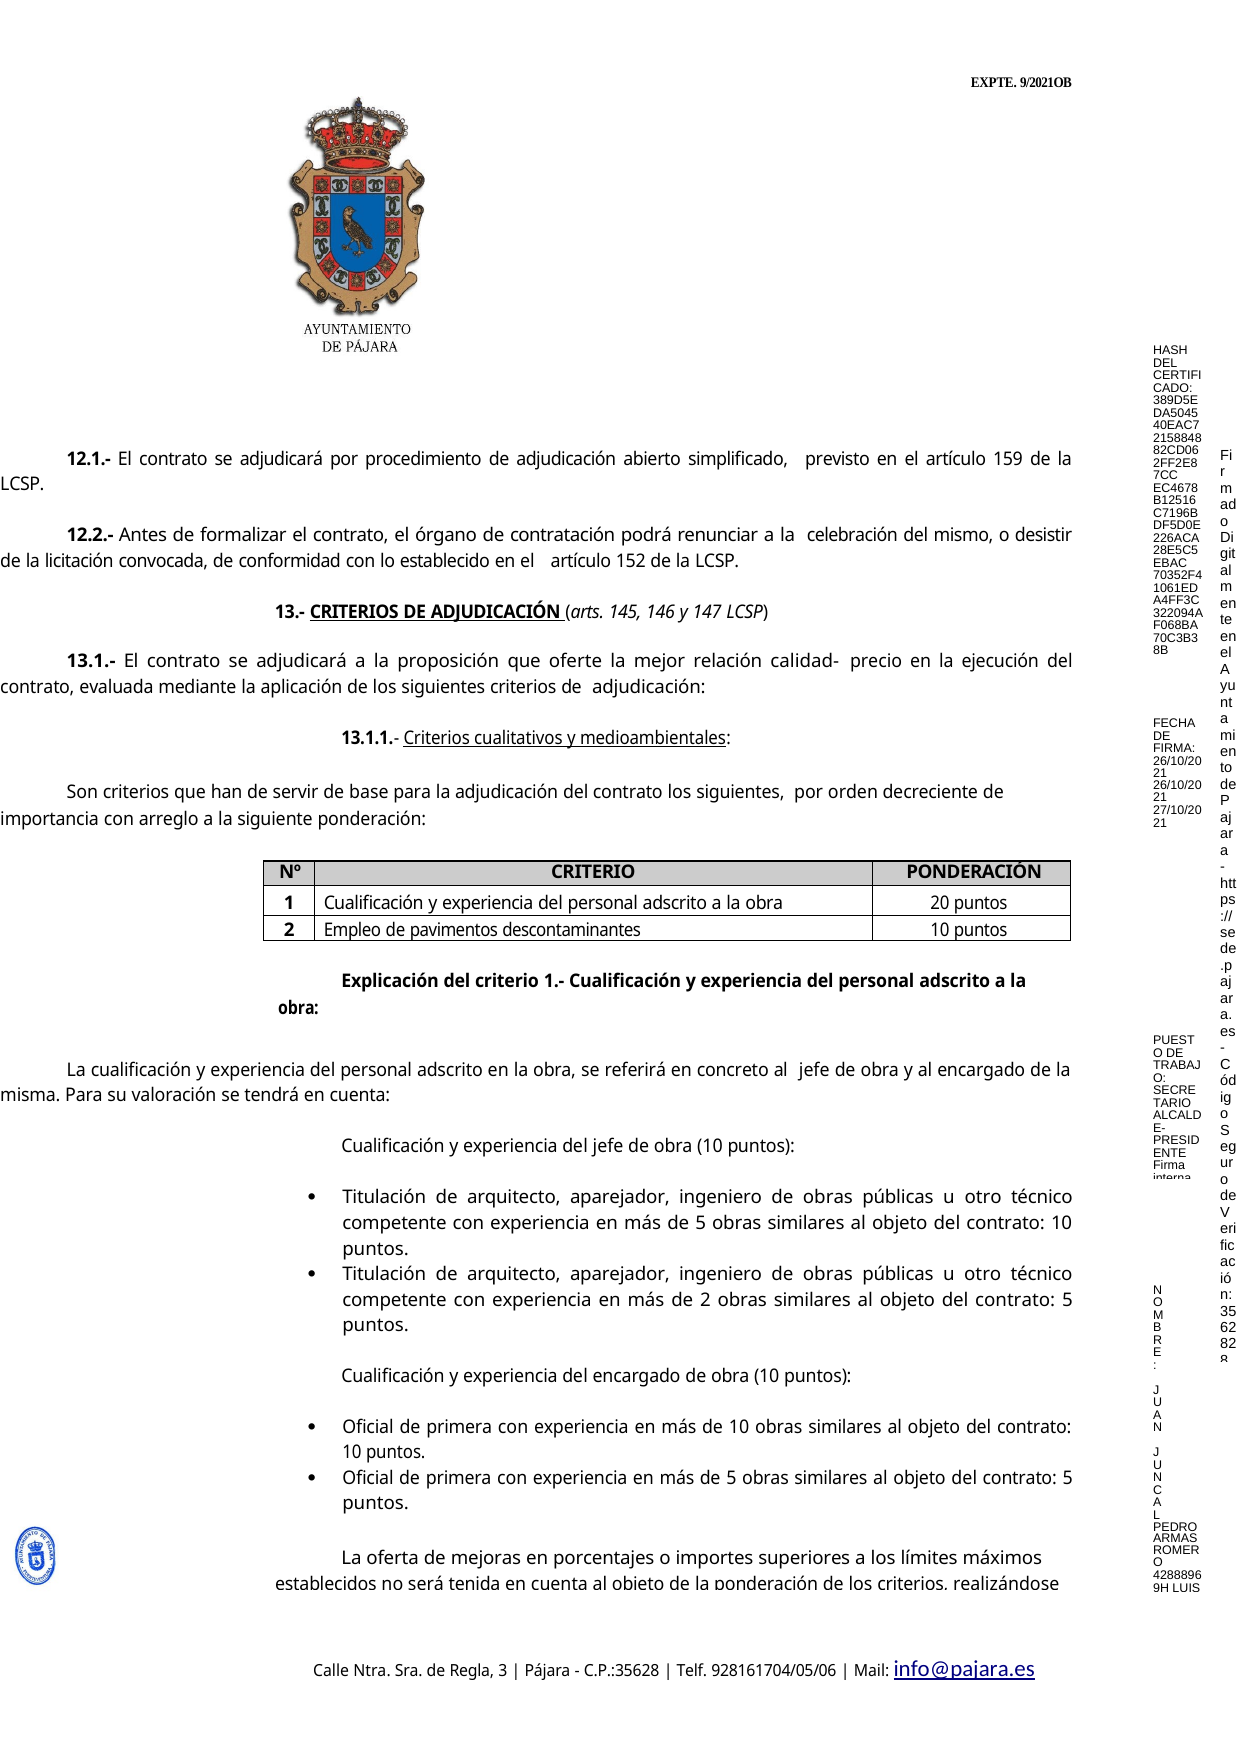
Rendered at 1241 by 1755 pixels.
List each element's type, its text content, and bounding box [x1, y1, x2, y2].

table_header Nº [264, 862, 314, 885]
text PUESTO DE TRABAJO: SECRETARIO ALCALDE-PRESIDENTE [1153, 1035, 1203, 1160]
table_cell 2 [264, 916, 314, 940]
table_cell 1 [264, 886, 314, 915]
text FECHA DE FIRMA: 26/10/2021 [1153, 718, 1203, 780]
list Oficial de primera con experiencia en más de 10 obras similares al objeto del contrato: 10 puntos. [308, 1413, 1072, 1464]
text 12.2.- Antes de formalizar el contrato, el órgano de contratación podrá renunciar a la celebración del mismo, o desistir de la licitación convocada, de conformidad con lo establecido en el artículo 152 de la LCSP. [0, 521, 1073, 572]
text Firma interna [1153, 1160, 1205, 1178]
list Titulación de arquitecto, aparejador, ingeniero de obras públicas u otro técnico competente con experiencia en más de 5 obras similares al objeto del contrato: 10 puntos. [308, 1184, 1073, 1260]
table_cell Empleo de pavimentos descontaminantes [315, 916, 872, 940]
text Explicación del criterio 1.- Cualificación y experiencia del personal adscrito a la [341, 968, 1218, 993]
text Son criterios que han de servir de base para la adjudicación del contrato los siguientes, por orden decreciente de importancia con arreglo a la siguiente ponderación: [0, 778, 1070, 831]
text 13.- CRITERIOS DE ADJUDICACIÓN (arts. 145, 146 y 147 LCSP) [274, 598, 1151, 623]
table_cell 20 puntos [873, 886, 1070, 915]
list Titulación de arquitecto, aparejador, ingeniero de obras públicas u otro técnico competente con experiencia en más de 2 obras similares al objeto del contrato: 5 puntos. [308, 1260, 1073, 1337]
table_header CRITERIO [315, 862, 872, 885]
text 12.1.- El contrato se adjudicará por procedimiento de adjudicación abierto simplificado, previsto en el artículo 159 de la LCSP. [0, 445, 1073, 496]
text La cualificación y experiencia del personal adscrito en la obra, se referirá en concreto al jefe de obra y al encargado de la misma. Para su valoración se tendrá en cuenta: [0, 1056, 1072, 1107]
text 26/10/2021 [1153, 780, 1205, 804]
list Oficial de primera con experiencia en más de 5 obras similares al objeto del contrato: 5 puntos. [308, 1464, 1073, 1515]
text 13.1.1.- Criterios cualitativos y medioambientales: [341, 716, 1218, 829]
text 13.1.- El contrato se adjudicará a la proposición que oferte la mejor relación calidad- precio en la ejecución del contrato, evaluada mediante la aplicación de los siguientes criterios de adjudicación: [0, 648, 1073, 699]
table_cell Cualificación y experiencia del personal adscrito a la obra [315, 886, 872, 915]
text 27/10/2021 [1153, 804, 1205, 829]
text PEDRO ARMAS ROMERO [1153, 1522, 1205, 1568]
text Firmado Digitalmente en el Ayuntamiento de Pajara - https://sede.pajara.es - Código Seguro de Verificación: 3562828F3E6A5EFF986A409C [1220, 447, 1237, 1362]
table_header PONDERACIÓN [873, 862, 1070, 885]
text Cualificación y experiencia del jefe de obra (10 puntos): [341, 1133, 1151, 1158]
text Cualificación y experiencia del encargado de obra (10 puntos): [341, 1362, 1151, 1388]
text HASH DEL CERTIFICADO: 389D5EDA504540EAC7215884882CD062FF2E87CC EC4678B12516C7196BDF5D0E226ACA28E5C5EBAC 70352F41061EDA4FF3C322094AF068BA70C3B38B [1153, 344, 1203, 654]
table_cell 10 puntos [873, 916, 1070, 940]
text obra: [0, 994, 319, 1020]
text 42888969H LUIS FIDEL RODRIGUEZ (R: B76140953) [1153, 1568, 1205, 1592]
